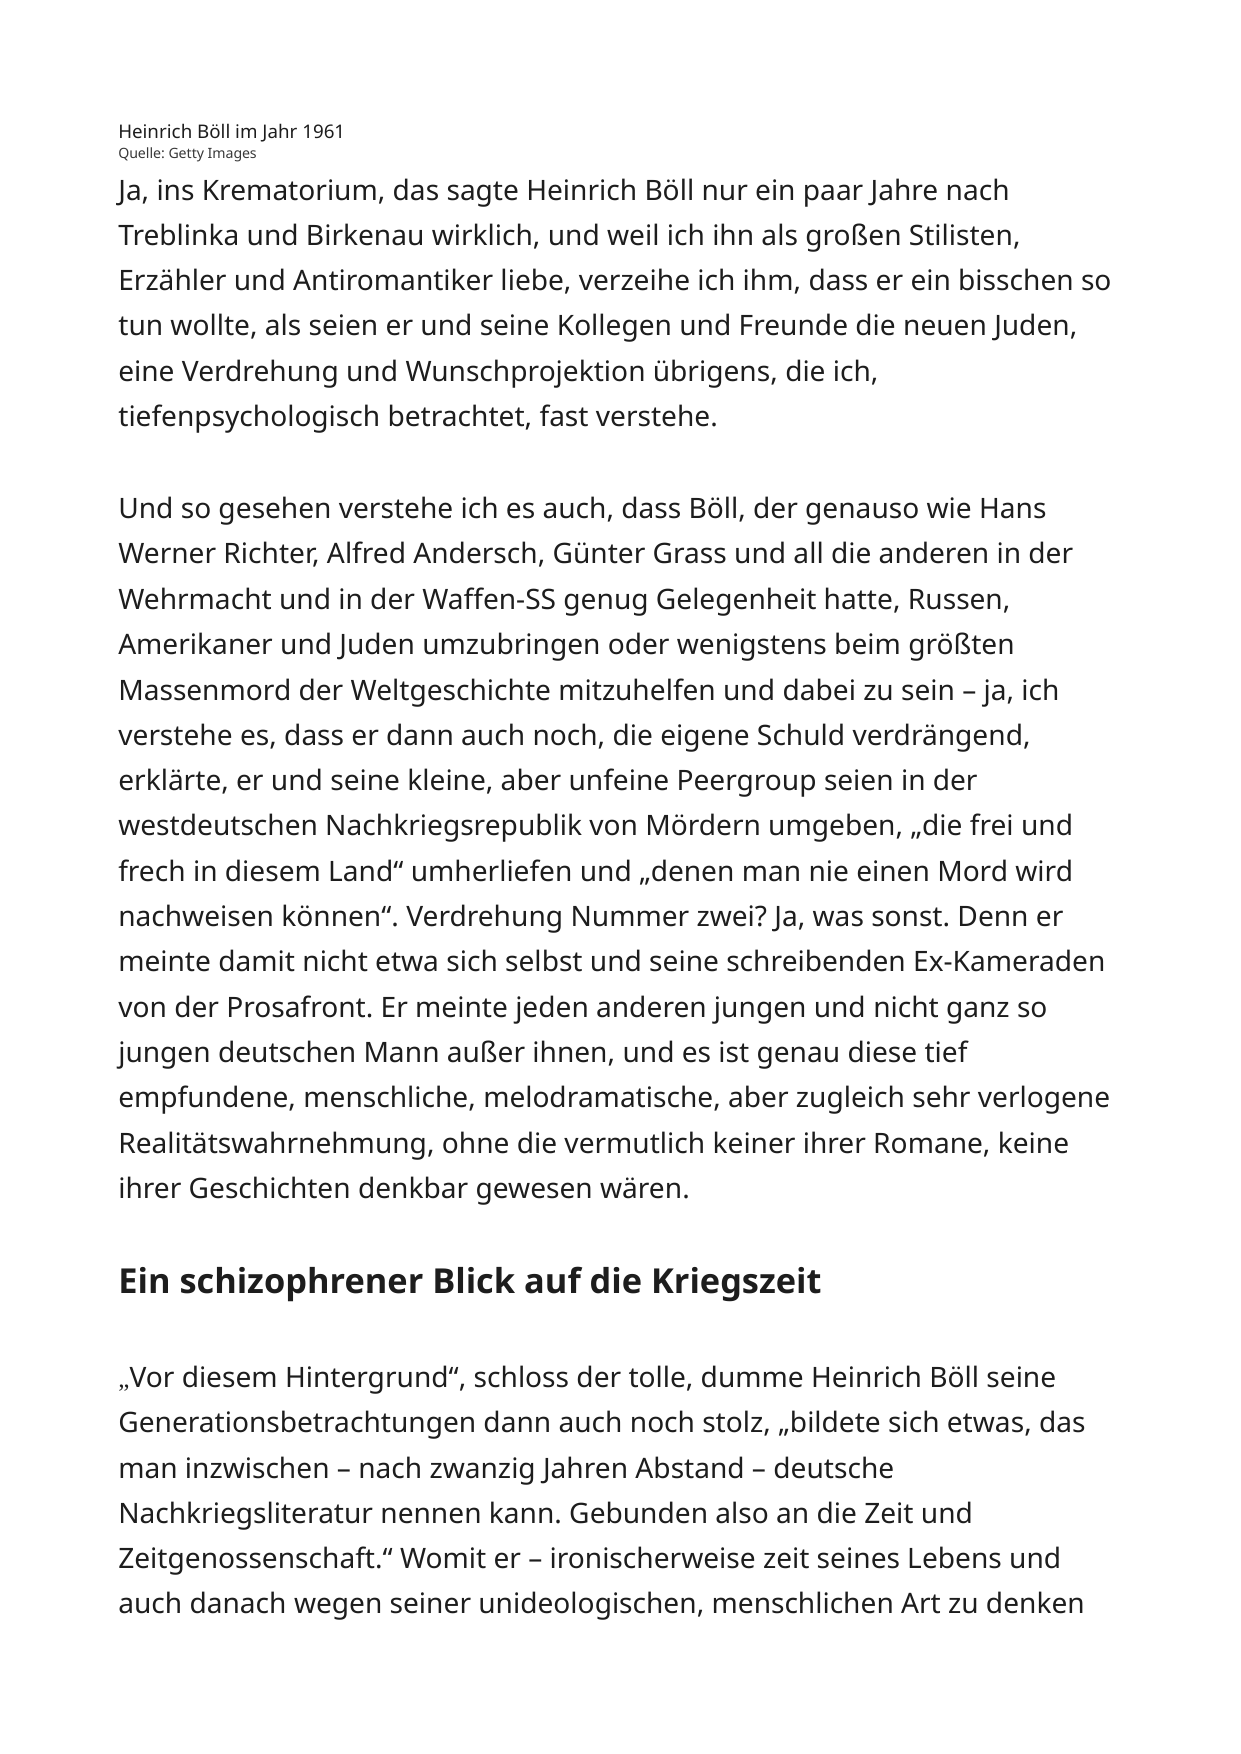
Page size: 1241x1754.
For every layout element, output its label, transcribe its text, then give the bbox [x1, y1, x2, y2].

text Und so gesehen verstehe ich es auch, dass Böll, der genauso wie Hans Werner Richter, Alfred Andersch, Günter Grass und all die anderen in der Wehrmacht und in der Waffen-SS genug Gelegenheit hatte, Russen, Amerikaner und Juden umzubringen oder wenigstens beim größten Massenmord der Weltgeschichte mitzuhelfen und dabei zu sein – ja, ich verstehe es, dass er dann auch noch, die eigene Schuld verdrängend, erklärte, er und seine kleine, aber unfeine Peergroup seien in der westdeutschen Nachkriegsrepublik von Mördern umgeben, „die frei und frech in diesem Land“ umherliefen und „denen man nie einen Mord wird nachweisen können“. Verdrehung Nummer zwei? Ja, was sonst. Denn er meinte damit nicht etwa sich selbst und seine schreibenden Ex-Kameraden von der Prosafront. Er meinte jeden anderen jungen und nicht ganz so jungen deutschen Mann außer ihnen, und es ist genau diese tief empfundene, menschliche, melodramatische, aber zugleich sehr verlogene Realitätswahrnehmung, ohne die vermutlich keiner ihrer Romane, keine ihrer Geschichten denkbar gewesen wären. [118, 482, 1122, 1207]
text Quelle: Getty Images [118, 144, 1122, 163]
text Ja, ins Krematorium, das sagte Heinrich Böll nur ein paar Jahre nach Treblinka und Birkenau wirklich, und weil ich ihn als großen Stilisten, Erzähler und Antiromantiker liebe, verzeihe ich ihm, dass er ein bisschen so tun wollte, als seien er und seine Kollegen und Freunde die neuen Juden, eine Verdrehung und Wunschprojektion übrigens, die ich, tiefenpsychologisch betrachtet, fast verstehe. [118, 163, 1122, 435]
text „Vor diesem Hintergrund“, schloss der tolle, dumme Heinrich Böll seine Generationsbetrachtungen dann auch noch stolz, „bildete sich etwas, das man inzwischen – nach zwanzig Jahren Abstand – deutsche Nachkriegsliteratur nennen kann. Gebunden also an die Zeit und Zeitgenossenschaft.“ Womit er – ironischerweise zeit seines Lebens und auch danach wegen seiner unideologischen, menschlichen Art zu denken [118, 1350, 1122, 1622]
text Heinrich Böll im Jahr 1961 [118, 118, 1122, 144]
subtitle Ein schizophrener Blick auf die Kriegszeit [118, 1253, 1122, 1303]
